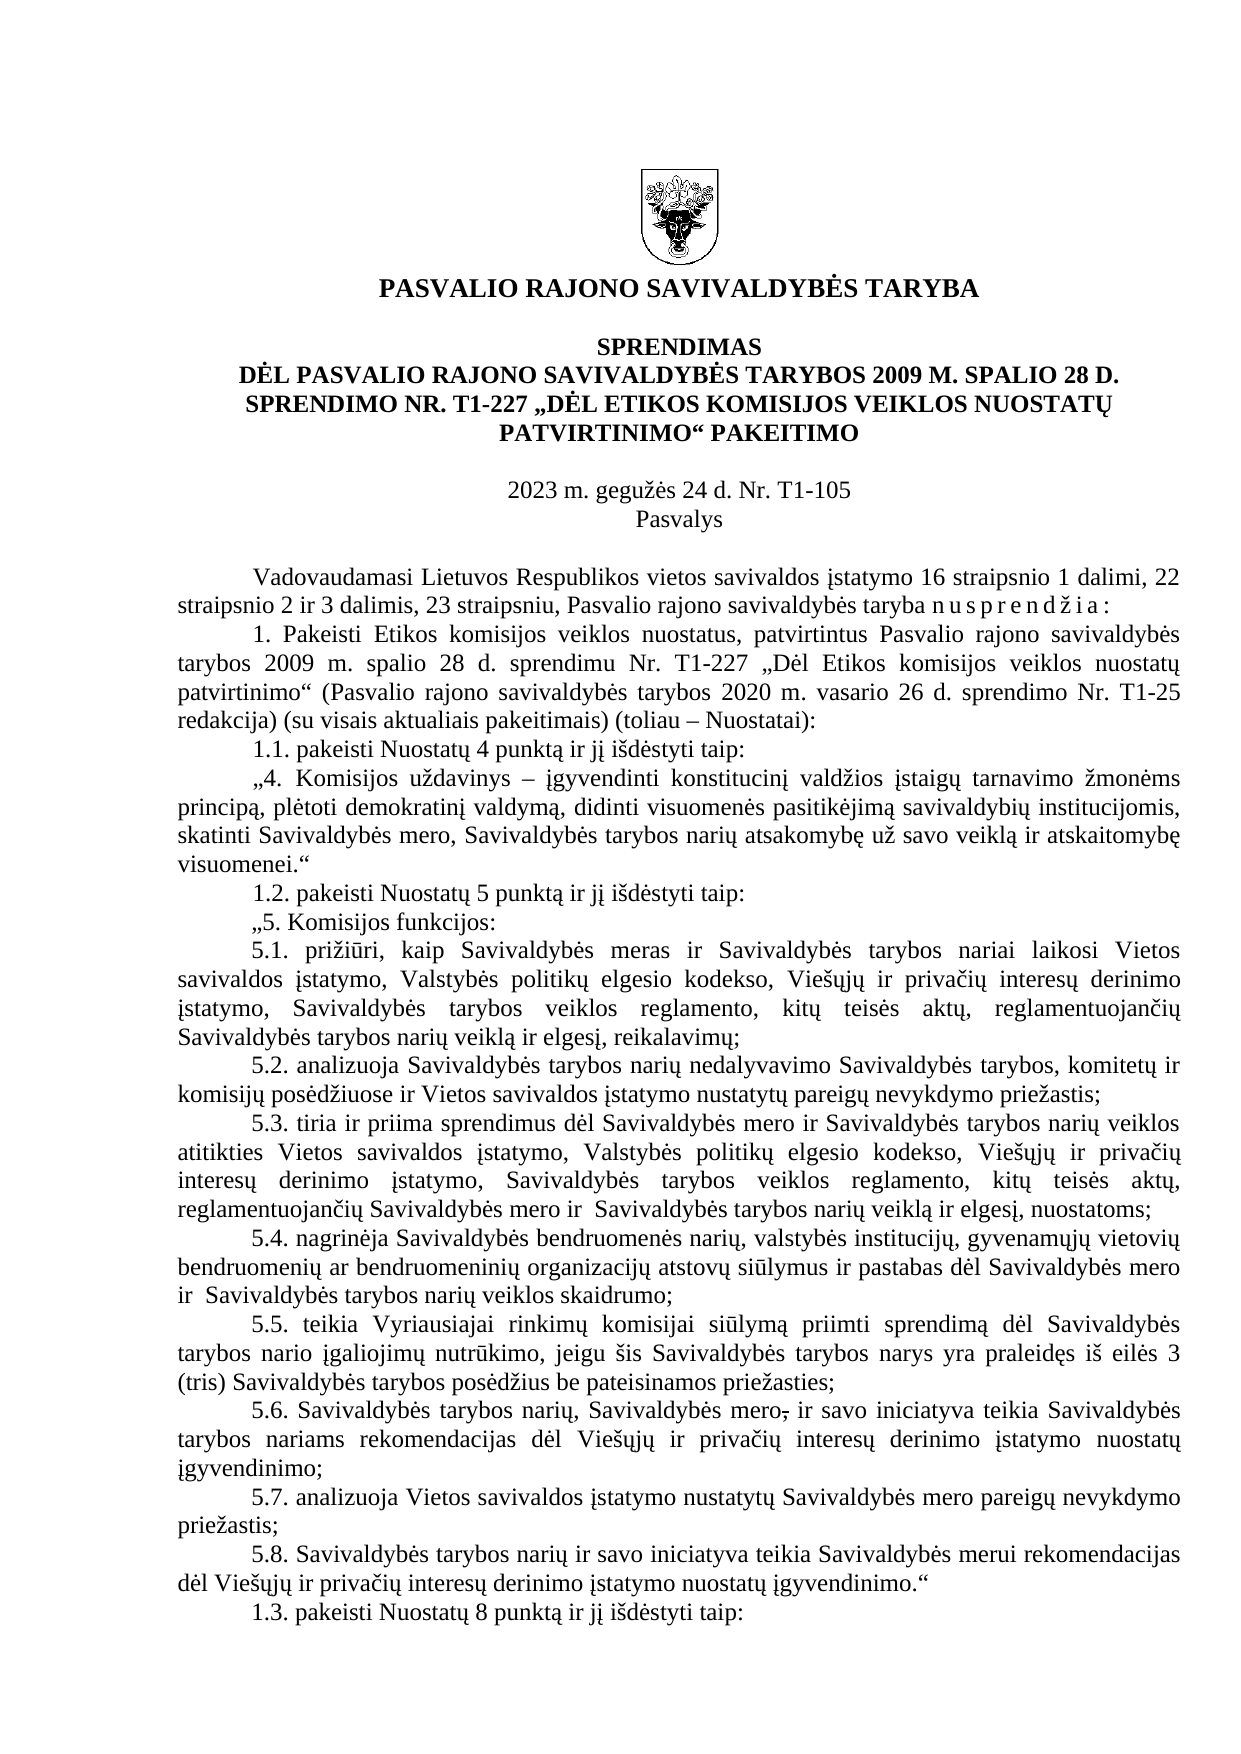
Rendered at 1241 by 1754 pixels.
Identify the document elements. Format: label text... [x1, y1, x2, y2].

text Pasvalio rajono savivaldybės taryba [177, 272, 1181, 303]
text 5.4. nagrinėja Savivaldybės bendruomenės narių, valstybės institucijų, gyvenamųjų vietovių bendruomenių ar bendruomeninių organizacijų atstovų siūlymus ir pastabas dėl Savivaldybės mero ir Savivaldybės tarybos narių veiklos skaidrumo; [177, 1223, 1181, 1309]
text 5.5. teikia Vyriausiajai rinkimų komisijai siūlymą priimti sprendimą dėl Savivaldybės tarybos nario įgaliojimų nutrūkimo, jeigu šis Savivaldybės tarybos narys yra praleidęs iš eilės 3 (tris) Savivaldybės tarybos posėdžius be pateisinamos priežasties; [177, 1309, 1181, 1396]
text „5. Komisijos funkcijos: [177, 907, 1181, 936]
text Vadovaudamasi Lietuvos Respublikos vietos savivaldos įstatymo 16 straipsnio 1 dalimi, 22 straipsnio 2 ir 3 dalimis, 23 straipsniu, Pasvalio rajono savivaldybės taryba nusprendžia: [177, 562, 1181, 619]
text 5.2. analizuoja Savivaldybės tarybos narių nedalyvavimo Savivaldybės tarybos, komitetų ir komisijų posėdžiuose ir Vietos savivaldos įstatymo nustatytų pareigų nevykdymo priežastis; [177, 1051, 1181, 1108]
text DĖL PASVALIO RAJONO SAVIVALDYBĖS TARYBOS 2009 M. SPALIO 28 D. SPRENDIMO NR. T1-227 „DĖL ETIKOS KOMISIJOS VEIKLOS NUOSTATŲ PATVIRTINIMO“ PAKEITIMO [177, 361, 1181, 447]
text 2023 m. gegužės 24 d. Nr. T1-105 [177, 476, 1181, 504]
text 1. Pakeisti Etikos komisijos veiklos nuostatus, patvirtintus Pasvalio rajono savivaldybės tarybos 2009 m. spalio 28 d. sprendimu Nr. T1-227 „Dėl Etikos komisijos veiklos nuostatų patvirtinimo“ (Pasvalio rajono savivaldybės tarybos 2020 m. vasario 26 d. sprendimo Nr. T1-25 redakcija) (su visais aktualiais pakeitimais) (toliau – Nuostatai): [177, 619, 1181, 734]
text 5.7. analizuoja Vietos savivaldos įstatymo nustatytų Savivaldybės mero pareigų nevykdymo priežastis; [177, 1482, 1181, 1539]
text 5.1. prižiūri, kaip Savivaldybės meras ir Savivaldybės tarybos nariai laikosi Vietos savivaldos įstatymo, Valstybės politikų elgesio kodekso, Viešųjų ir privačių interesų derinimo įstatymo, Savivaldybės tarybos veiklos reglamento, kitų teisės aktų, reglamentuojančių Savivaldybės tarybos narių veiklą ir elgesį, reikalavimų; [177, 936, 1181, 1051]
text 1.1. pakeisti Nuostatų 4 punktą ir jį išdėstyti taip: [177, 734, 1181, 763]
text 1.3. pakeisti Nuostatų 8 punktą ir jį išdėstyti taip: [177, 1597, 1181, 1626]
text Pasvalys [177, 504, 1181, 533]
text Sprendimas [177, 332, 1181, 361]
text „4. Komisijos uždavinys – įgyvendinti konstitucinį valdžios įstaigų tarnavimo žmonėms principą, plėtoti demokratinį valdymą, didinti visuomenės pasitikėjimą savivaldybių institucijomis, skatinti Savivaldybės mero, Savivaldybės tarybos narių atsakomybę už savo veiklą ir atskaitomybę visuomenei.“ [177, 763, 1181, 878]
text 5.3. tiria ir priima sprendimus dėl Savivaldybės mero ir Savivaldybės tarybos narių veiklos atitikties Vietos savivaldos įstatymo, Valstybės politikų elgesio kodekso, Viešųjų ir privačių interesų derinimo įstatymo, Savivaldybės tarybos veiklos reglamento, kitų teisės aktų, reglamentuojančių Savivaldybės mero ir Savivaldybės tarybos narių veiklą ir elgesį, nuostatoms; [177, 1108, 1181, 1223]
text 5.6. Savivaldybės tarybos narių, Savivaldybės mero, ir savo iniciatyva teikia Savivaldybės tarybos nariams rekomendacijas dėl Viešųjų ir privačių interesų derinimo įstatymo nuostatų įgyvendinimo; [177, 1396, 1181, 1482]
text 1.2. pakeisti Nuostatų 5 punktą ir jį išdėstyti taip: [177, 878, 1181, 907]
text 5.8. Savivaldybės tarybos narių ir savo iniciatyva teikia Savivaldybės merui rekomendacijas dėl Viešųjų ir privačių interesų derinimo įstatymo nuostatų įgyvendinimo.“ [177, 1539, 1181, 1597]
